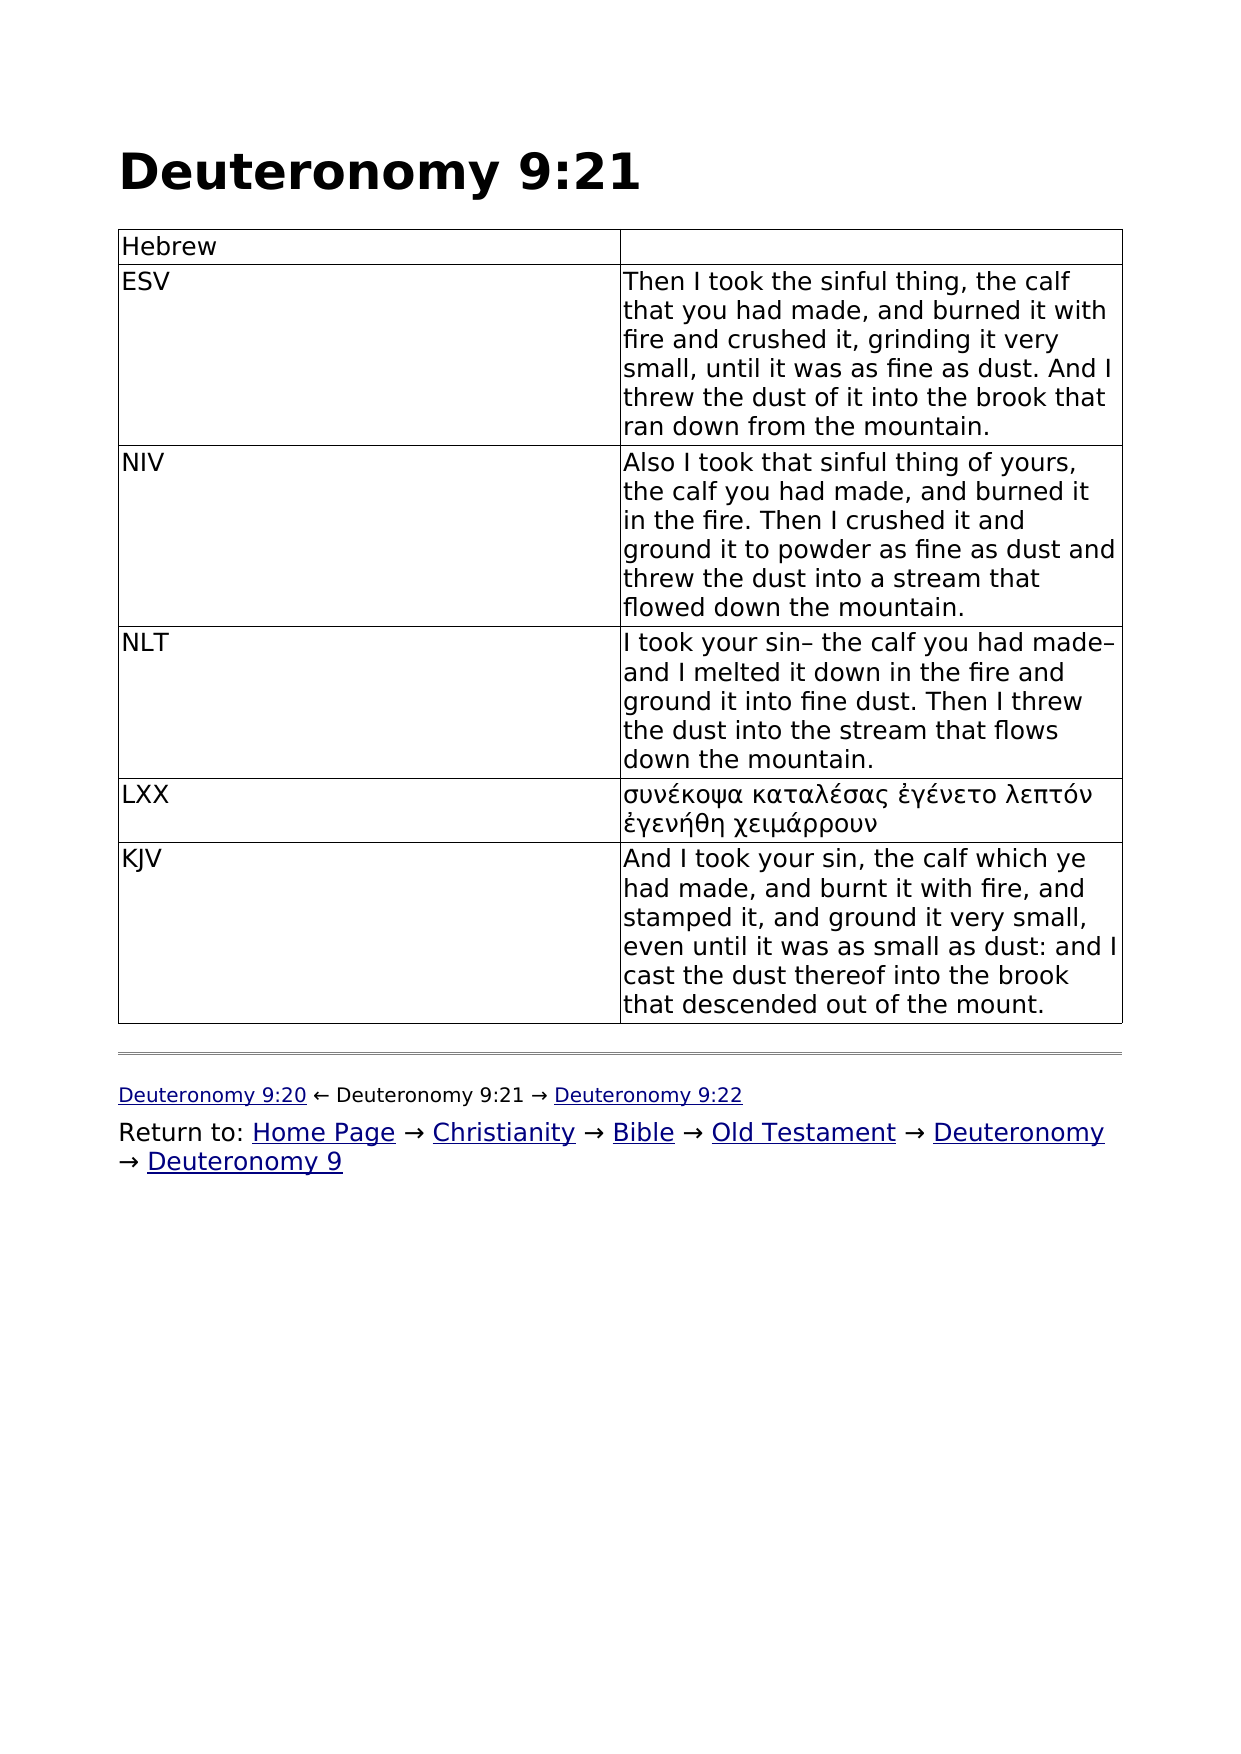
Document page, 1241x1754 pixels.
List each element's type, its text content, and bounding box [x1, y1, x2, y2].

text Deuteronomy 9:20 ← Deuteronomy 9:21 → Deuteronomy 9:22 [118, 1084, 1122, 1118]
table_cell KJV [119, 843, 620, 1023]
table_header [621, 230, 1122, 264]
text Return to: Home Page → Christianity → Bible → Old Testament → Deuteronomy → Deuteronomy 9 [118, 1118, 1122, 1176]
table_cell συνέκοψα καταλέσας ἐγένετο λεπτόν ἐγενήθη χειμάρρουν [621, 779, 1122, 842]
table_cell Also I took that sinful thing of yours, the calf you had made, and burned it in the fire. Then I crushed it and ground it to powder as fine as dust and threw the dust into a stream that flowed down the mountain. [621, 446, 1122, 626]
table_cell ESV [119, 265, 620, 445]
table_cell I took your sin– the calf you had made– and I melted it down in the fire and ground it into fine dust. Then I threw the dust into the stream that flows down the mountain. [621, 627, 1122, 777]
table_cell NLT [119, 627, 620, 777]
subtitle Deuteronomy 9:21 [118, 143, 1122, 201]
table_cell And I took your sin, the calf which ye had made, and burnt it with fire, and stamped it, and ground it very small, even until it was as small as dust: and I cast the dust thereof into the brook that descended out of the mount. [621, 843, 1122, 1023]
table_cell NIV [119, 446, 620, 626]
table_cell LXX [119, 779, 620, 842]
table_header Hebrew [119, 230, 620, 264]
table_cell Then I took the sinful thing, the calf that you had made, and burned it with fire and crushed it, grinding it very small, until it was as fine as dust. And I threw the dust of it into the brook that ran down from the mountain. [621, 265, 1122, 445]
